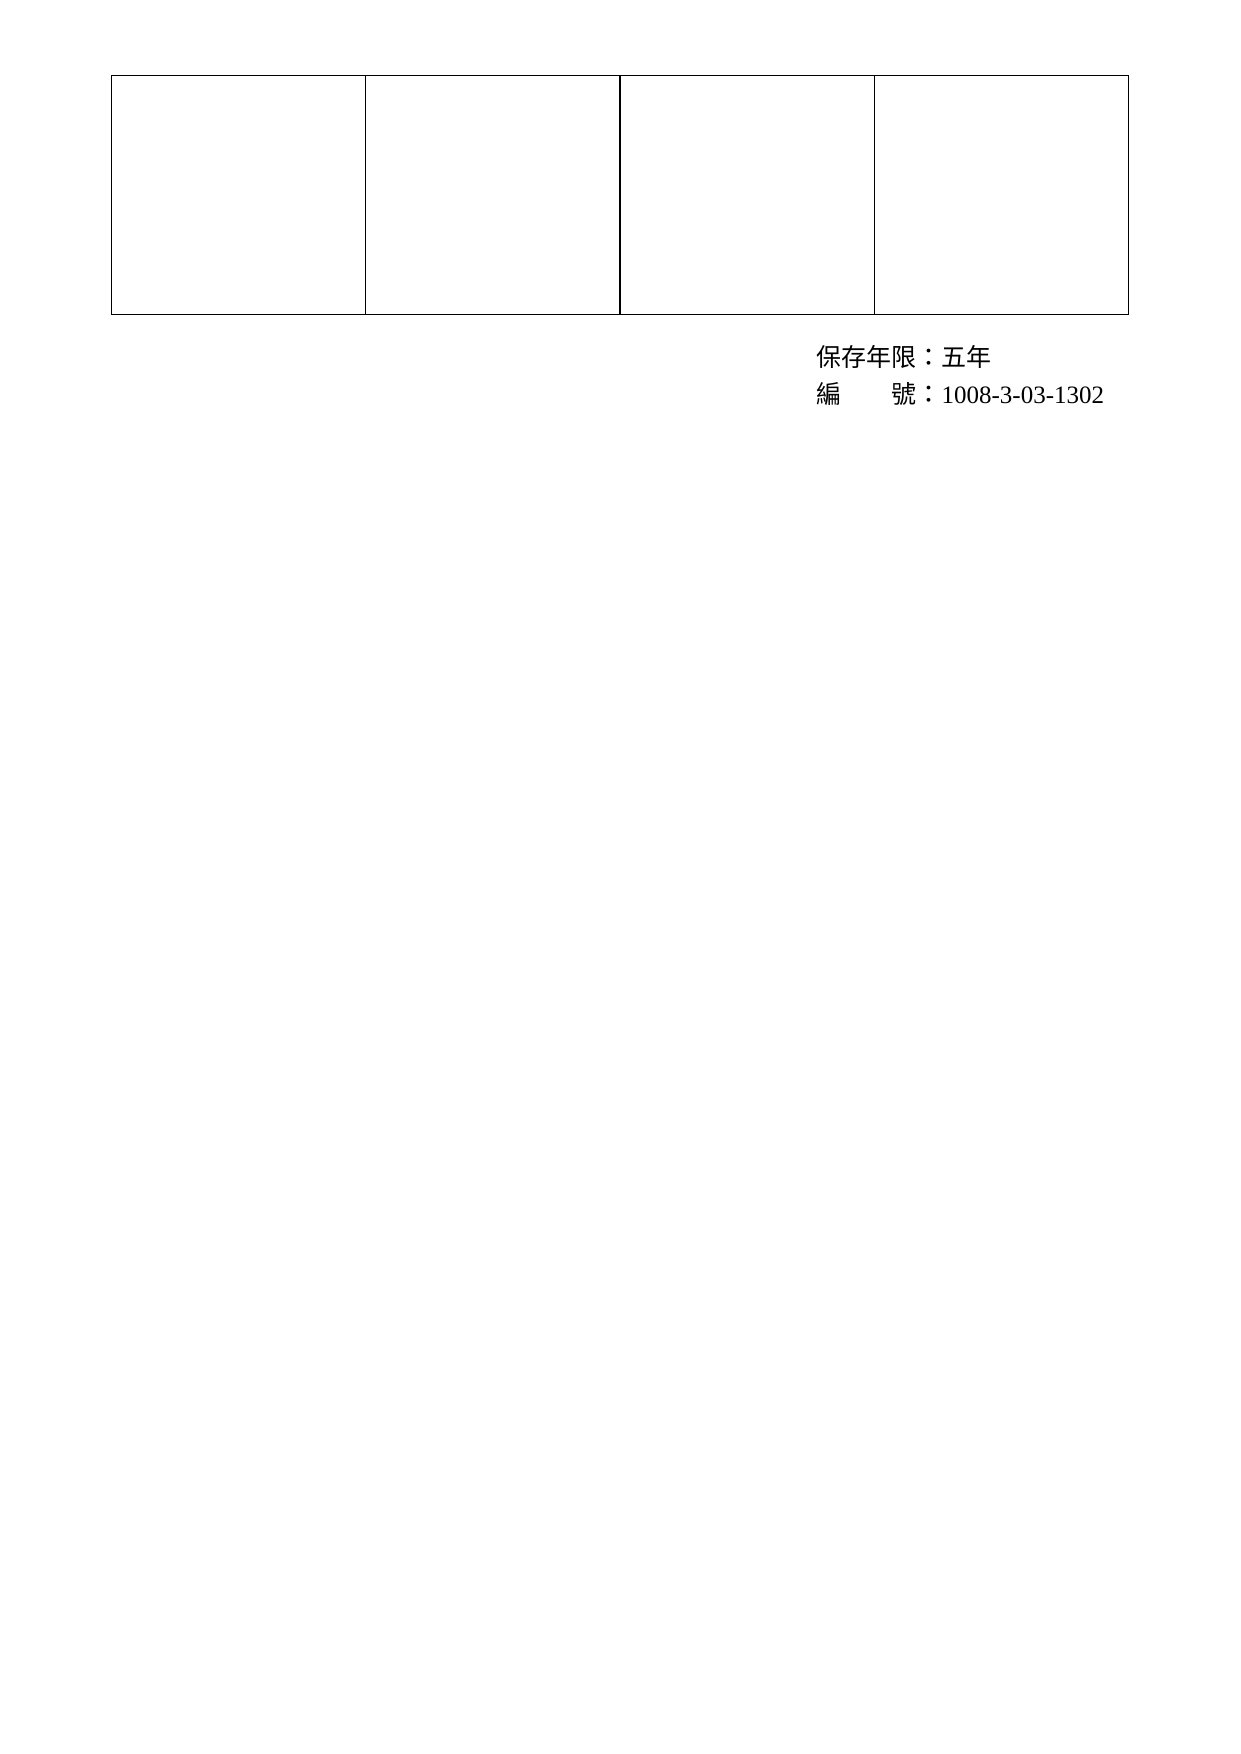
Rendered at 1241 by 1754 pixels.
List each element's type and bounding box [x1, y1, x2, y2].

table_cell [621, 76, 874, 314]
table_cell [112, 76, 365, 314]
table_cell [801, 328, 1145, 422]
table_cell [366, 76, 619, 314]
table_cell [875, 76, 1128, 314]
